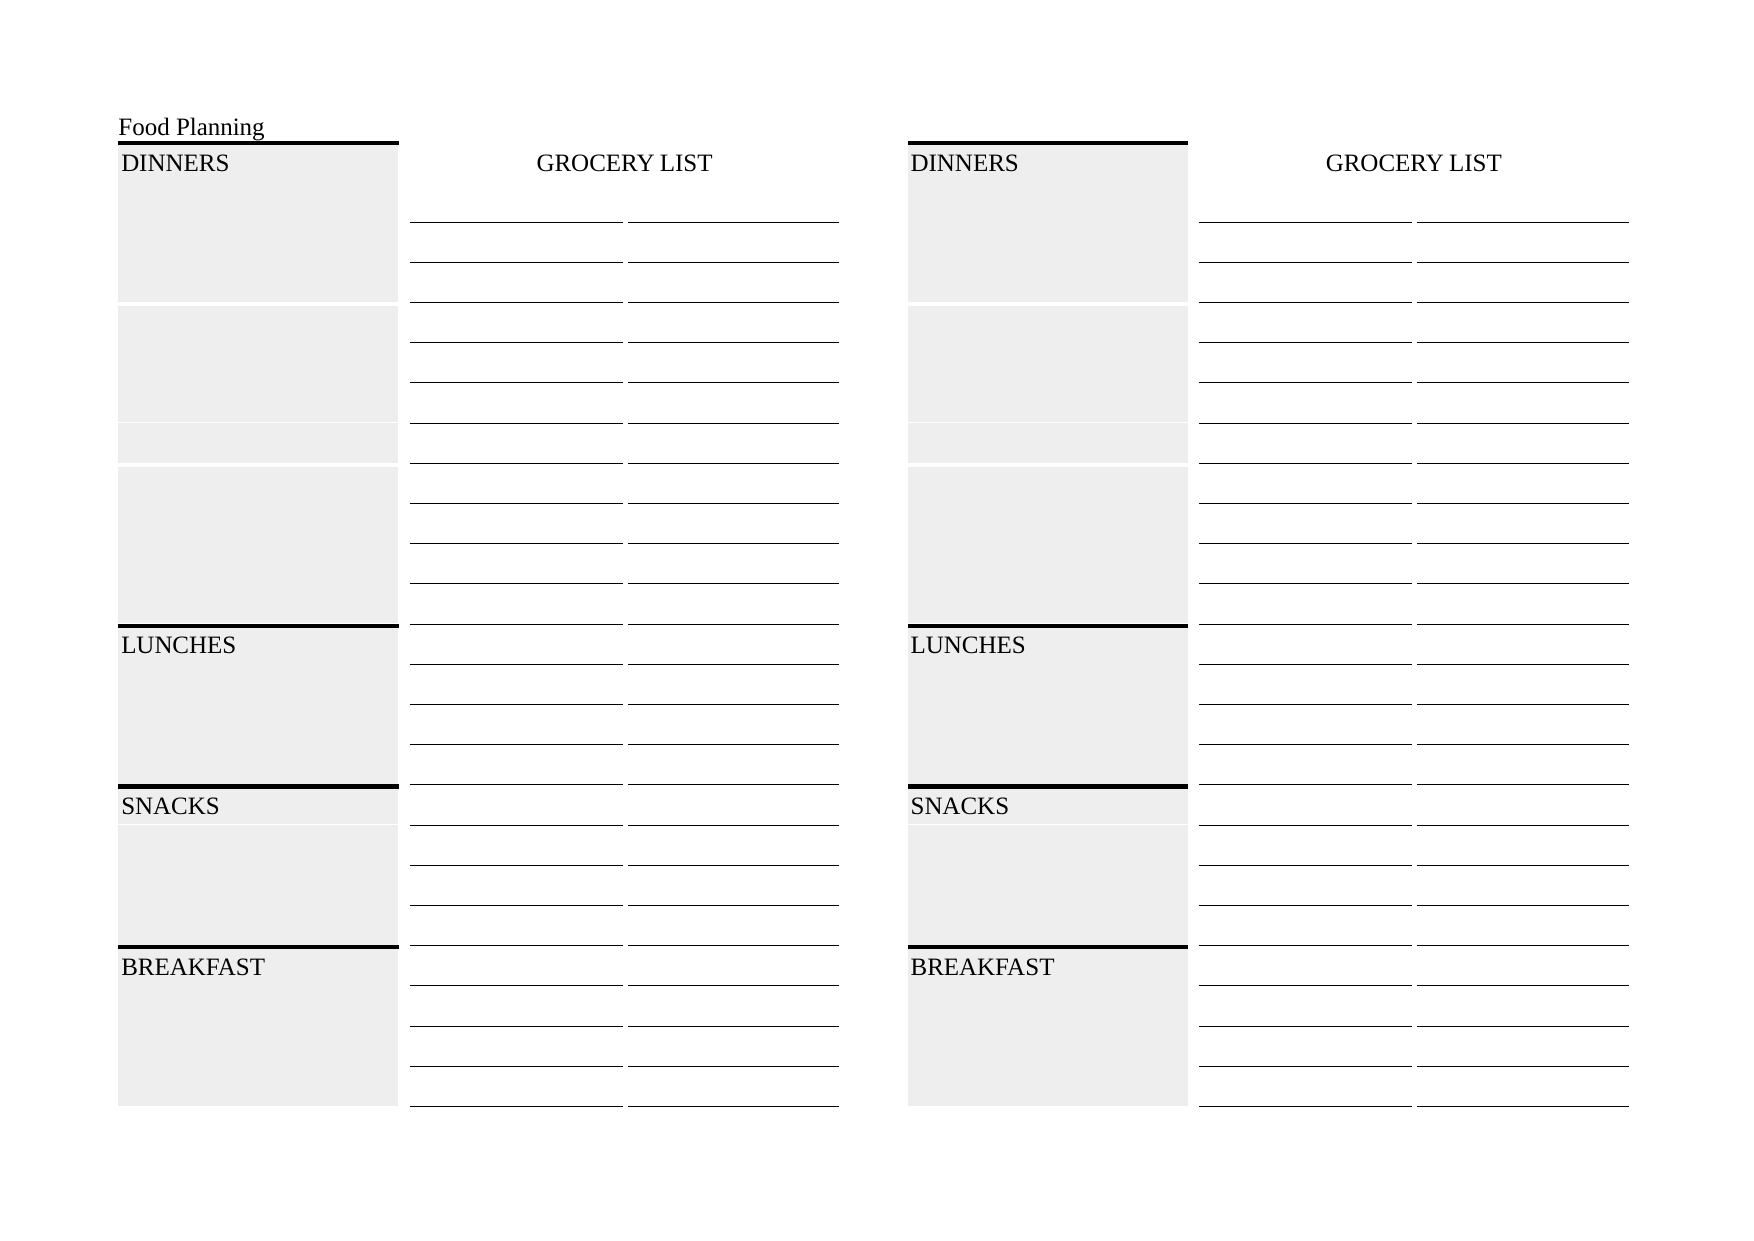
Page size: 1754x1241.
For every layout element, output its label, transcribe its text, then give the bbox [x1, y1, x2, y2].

table_cell [1629, 543, 1636, 583]
table_header [1188, 141, 1199, 181]
table_cell [623, 905, 628, 945]
table_cell [1629, 1066, 1636, 1106]
table_cell [118, 181, 398, 221]
table_cell [908, 181, 1188, 221]
table_cell [839, 825, 847, 865]
table_cell [410, 745, 623, 784]
table_cell [1417, 464, 1628, 503]
table_cell [1629, 342, 1636, 382]
table_cell [623, 1066, 628, 1106]
table_cell [1412, 865, 1417, 905]
table_cell [628, 223, 839, 262]
table_cell [839, 583, 847, 623]
table_cell [1188, 583, 1199, 623]
table_cell [1188, 262, 1199, 302]
table_cell [1412, 905, 1417, 945]
table_cell [1199, 745, 1412, 784]
table_cell [623, 704, 628, 744]
table_cell [1629, 503, 1636, 543]
table_cell [410, 866, 623, 905]
table_cell [839, 181, 847, 221]
table_cell [908, 865, 1188, 905]
table_cell [1412, 1026, 1417, 1066]
table_cell [410, 665, 623, 704]
table_cell [1629, 423, 1636, 463]
table_cell [908, 503, 1188, 543]
table_header [399, 141, 409, 181]
table_cell [410, 826, 623, 865]
table_cell [1188, 342, 1199, 382]
table_cell [628, 181, 839, 221]
table_cell [1188, 704, 1199, 744]
table_cell [628, 1027, 839, 1066]
table_cell [399, 624, 409, 664]
table_cell SNACKS [908, 789, 1188, 824]
table_cell [1412, 583, 1417, 623]
table_cell [1629, 583, 1636, 623]
table_cell [1417, 826, 1628, 865]
table_cell [1199, 826, 1412, 865]
table_cell [839, 262, 847, 302]
table_cell [839, 945, 847, 985]
table_cell [399, 463, 409, 503]
table_cell [118, 704, 398, 744]
table_cell [399, 503, 409, 543]
table_cell [839, 1026, 847, 1066]
table_cell [1417, 705, 1628, 744]
table_cell [839, 1066, 847, 1106]
table_cell [628, 866, 839, 905]
table_cell [623, 221, 628, 262]
table_cell [1199, 1027, 1412, 1066]
table_cell [1188, 1066, 1199, 1106]
table_cell [118, 306, 398, 342]
table_cell [623, 744, 628, 784]
table_cell [1199, 424, 1412, 463]
table_cell [628, 625, 839, 664]
table_cell [410, 1067, 623, 1106]
table_cell [1629, 985, 1636, 1026]
table_cell [1417, 181, 1628, 221]
table_cell [623, 181, 628, 221]
table_cell [1629, 181, 1636, 221]
table_cell [1199, 181, 1412, 221]
table_cell [908, 985, 1188, 1026]
table_cell [623, 583, 628, 623]
table_cell [1188, 423, 1199, 463]
table_cell [623, 262, 628, 302]
table_cell [410, 1027, 623, 1066]
table_cell [1188, 624, 1199, 664]
table_cell [839, 865, 847, 905]
table_cell [1188, 664, 1199, 704]
table_cell [908, 664, 1188, 704]
table_cell [410, 504, 623, 543]
table_cell [410, 906, 623, 945]
table_cell [410, 785, 623, 824]
table_cell [1188, 382, 1199, 422]
table_cell [399, 382, 409, 422]
table_cell [1417, 223, 1628, 262]
table_cell [628, 584, 839, 623]
table_cell [1199, 544, 1412, 583]
table_cell [839, 985, 847, 1026]
table_cell [1412, 985, 1417, 1026]
table_cell [410, 625, 623, 664]
table_cell [1199, 946, 1412, 985]
table_cell [1417, 544, 1628, 583]
table_cell [839, 744, 847, 784]
table_cell [1417, 343, 1628, 382]
table_cell [118, 382, 398, 422]
table_cell [118, 825, 398, 865]
table_cell [1417, 263, 1628, 302]
table_cell [1188, 744, 1199, 784]
table_header DINNERS [118, 145, 398, 181]
table_cell [1417, 785, 1628, 824]
table_cell [1412, 624, 1417, 664]
table_cell LUNCHES [118, 628, 398, 664]
table_cell [1417, 1027, 1628, 1066]
table_cell [908, 342, 1188, 382]
table_cell [399, 945, 409, 985]
table_cell [1188, 302, 1199, 342]
table_cell [908, 306, 1188, 342]
table_cell [623, 423, 628, 463]
table_cell [1412, 463, 1417, 503]
table_cell [118, 664, 398, 704]
table_cell [1188, 221, 1199, 262]
table_cell [839, 905, 847, 945]
table_cell [410, 383, 623, 422]
table_cell [399, 905, 409, 945]
table_cell [118, 467, 398, 503]
table_cell [410, 544, 623, 583]
table_cell [908, 583, 1188, 623]
table_cell [628, 424, 839, 463]
table_header GROCERY LIST [1199, 141, 1628, 181]
table_cell [1417, 584, 1628, 623]
table_cell [1629, 463, 1636, 503]
table_cell [623, 985, 628, 1026]
table_cell [628, 303, 839, 342]
table_cell [118, 905, 398, 945]
table_cell [623, 784, 628, 824]
table_cell [399, 181, 409, 221]
table_cell [399, 825, 409, 865]
table_cell [1199, 665, 1412, 704]
table_cell [1199, 303, 1412, 342]
table_cell [839, 543, 847, 583]
table_cell [623, 825, 628, 865]
table_cell [1199, 383, 1412, 422]
table_cell [1629, 624, 1636, 664]
table_cell [839, 624, 847, 664]
table_cell [908, 382, 1188, 422]
table_cell [1417, 866, 1628, 905]
table_cell [623, 865, 628, 905]
table_cell [908, 423, 1188, 463]
table_cell [628, 383, 839, 422]
table_cell [1629, 382, 1636, 422]
table_cell [628, 544, 839, 583]
table_cell [1412, 664, 1417, 704]
table_cell [908, 825, 1188, 865]
table_cell [1199, 785, 1412, 824]
table_cell [839, 302, 847, 342]
table_cell [1188, 181, 1199, 221]
table_cell [118, 342, 398, 382]
table_cell [1629, 262, 1636, 302]
table_cell [623, 664, 628, 704]
table_cell [908, 262, 1188, 302]
table_cell [839, 382, 847, 422]
table_cell [1199, 986, 1412, 1026]
table_cell [399, 1066, 409, 1106]
table_cell [1629, 945, 1636, 985]
table_cell SNACKS [118, 789, 398, 824]
table_cell [908, 744, 1188, 784]
table_cell [1188, 825, 1199, 865]
table_cell [1629, 221, 1636, 262]
table_cell [1417, 424, 1628, 463]
table_cell [410, 181, 623, 221]
table_cell [118, 221, 398, 262]
table_cell [1199, 1067, 1412, 1106]
table_cell [118, 1066, 398, 1106]
table_cell [908, 543, 1188, 583]
table_cell [628, 665, 839, 704]
table_cell [1412, 181, 1417, 221]
table_cell [839, 503, 847, 543]
table_cell [1199, 866, 1412, 905]
table_cell [410, 343, 623, 382]
table_cell [1412, 382, 1417, 422]
table_cell [908, 905, 1188, 945]
table_cell [1629, 1026, 1636, 1066]
table_cell [628, 826, 839, 865]
table_cell [399, 262, 409, 302]
table_cell [399, 744, 409, 784]
table_cell [1412, 543, 1417, 583]
table_cell [1629, 905, 1636, 945]
table_cell [1417, 665, 1628, 704]
table_cell [1188, 985, 1199, 1026]
table_cell [1199, 263, 1412, 302]
table_cell [623, 624, 628, 664]
table_cell [1412, 1066, 1417, 1106]
table_cell [1188, 463, 1199, 503]
table_cell [1199, 584, 1412, 623]
table_cell [628, 1067, 839, 1106]
table_cell [1417, 986, 1628, 1026]
table_header DINNERS [908, 145, 1188, 181]
table_cell [1417, 906, 1628, 945]
table_cell [410, 986, 623, 1026]
table_cell [623, 503, 628, 543]
table_cell [1629, 664, 1636, 704]
table_cell [410, 263, 623, 302]
table_cell [839, 664, 847, 704]
table_cell [399, 704, 409, 744]
table_cell [628, 464, 839, 503]
table_cell [908, 704, 1188, 744]
table_cell [623, 382, 628, 422]
table_cell [1417, 383, 1628, 422]
table_cell [399, 985, 409, 1026]
table_cell [628, 986, 839, 1026]
table_cell [399, 342, 409, 382]
table_cell [1199, 906, 1412, 945]
table_cell [908, 467, 1188, 503]
table_cell [628, 946, 839, 985]
table_cell [839, 342, 847, 382]
table_cell [1188, 784, 1199, 824]
table_cell [410, 946, 623, 985]
table_cell [1629, 744, 1636, 784]
table_cell [1188, 1026, 1199, 1066]
table_cell [118, 985, 398, 1026]
table_cell [118, 543, 398, 583]
table_cell [1412, 744, 1417, 784]
table_cell [628, 906, 839, 945]
table_cell [1199, 223, 1412, 262]
table_cell [118, 865, 398, 905]
table_cell [623, 543, 628, 583]
table_cell [399, 543, 409, 583]
table_cell [628, 785, 839, 824]
table_cell [1629, 704, 1636, 744]
table_cell [1412, 262, 1417, 302]
table_cell [118, 423, 398, 463]
table_cell [1199, 625, 1412, 664]
table_cell [1417, 1067, 1628, 1106]
table_cell [1412, 423, 1417, 463]
table_cell [1199, 504, 1412, 543]
table_cell [839, 784, 847, 824]
table_cell [839, 463, 847, 503]
table_cell [118, 744, 398, 784]
table_cell [1629, 302, 1636, 342]
table_cell LUNCHES [908, 628, 1188, 664]
table_cell [623, 1026, 628, 1066]
table_cell [118, 262, 398, 302]
table_cell [847, 141, 907, 1107]
table_cell [628, 705, 839, 744]
table_cell [410, 424, 623, 463]
table_cell [118, 583, 398, 623]
table_cell [628, 263, 839, 302]
table_cell [118, 1026, 398, 1066]
table_cell [1629, 825, 1636, 865]
table_cell [1412, 945, 1417, 985]
table_cell [1629, 865, 1636, 905]
table_cell [410, 464, 623, 503]
table_cell [399, 1026, 409, 1066]
table_cell [1417, 504, 1628, 543]
table_cell [1412, 302, 1417, 342]
table_cell [839, 704, 847, 744]
table_cell [399, 583, 409, 623]
table_header Food Planning [118, 112, 1636, 141]
table_cell [1188, 543, 1199, 583]
table_cell BREAKFAST [118, 949, 398, 985]
table_cell [1417, 303, 1628, 342]
table_cell [410, 223, 623, 262]
table_cell [1412, 784, 1417, 824]
table_cell [410, 584, 623, 623]
table_cell [1417, 625, 1628, 664]
table_cell [628, 745, 839, 784]
table_cell [399, 302, 409, 342]
table_cell [1417, 745, 1628, 784]
table_cell [410, 303, 623, 342]
table_cell [839, 221, 847, 262]
table_cell BREAKFAST [908, 949, 1188, 985]
table_cell [1188, 945, 1199, 985]
table_cell [399, 221, 409, 262]
table_cell [1199, 464, 1412, 503]
table_cell [1188, 865, 1199, 905]
table_cell [1199, 343, 1412, 382]
table_cell [623, 463, 628, 503]
table_cell [399, 423, 409, 463]
table_cell [410, 705, 623, 744]
table_cell [908, 1026, 1188, 1066]
table_cell [118, 503, 398, 543]
table_cell [399, 784, 409, 824]
table_cell [1188, 905, 1199, 945]
table_cell [1412, 825, 1417, 865]
table_cell [399, 664, 409, 704]
table_cell [908, 1066, 1188, 1106]
table_cell [399, 865, 409, 905]
table_cell [628, 504, 839, 543]
table_cell [623, 342, 628, 382]
table_header [1629, 141, 1636, 181]
table_cell [908, 221, 1188, 262]
table_cell [1188, 503, 1199, 543]
table_cell [1629, 784, 1636, 824]
table_header [839, 141, 847, 181]
table_cell [1417, 946, 1628, 985]
table_cell [1412, 221, 1417, 262]
table_header GROCERY LIST [410, 141, 839, 181]
table_cell [623, 945, 628, 985]
table_cell [839, 423, 847, 463]
table_cell [1412, 342, 1417, 382]
table_cell [1412, 503, 1417, 543]
table_cell [628, 343, 839, 382]
table_cell [623, 302, 628, 342]
table_cell [1199, 705, 1412, 744]
table_cell [1412, 704, 1417, 744]
